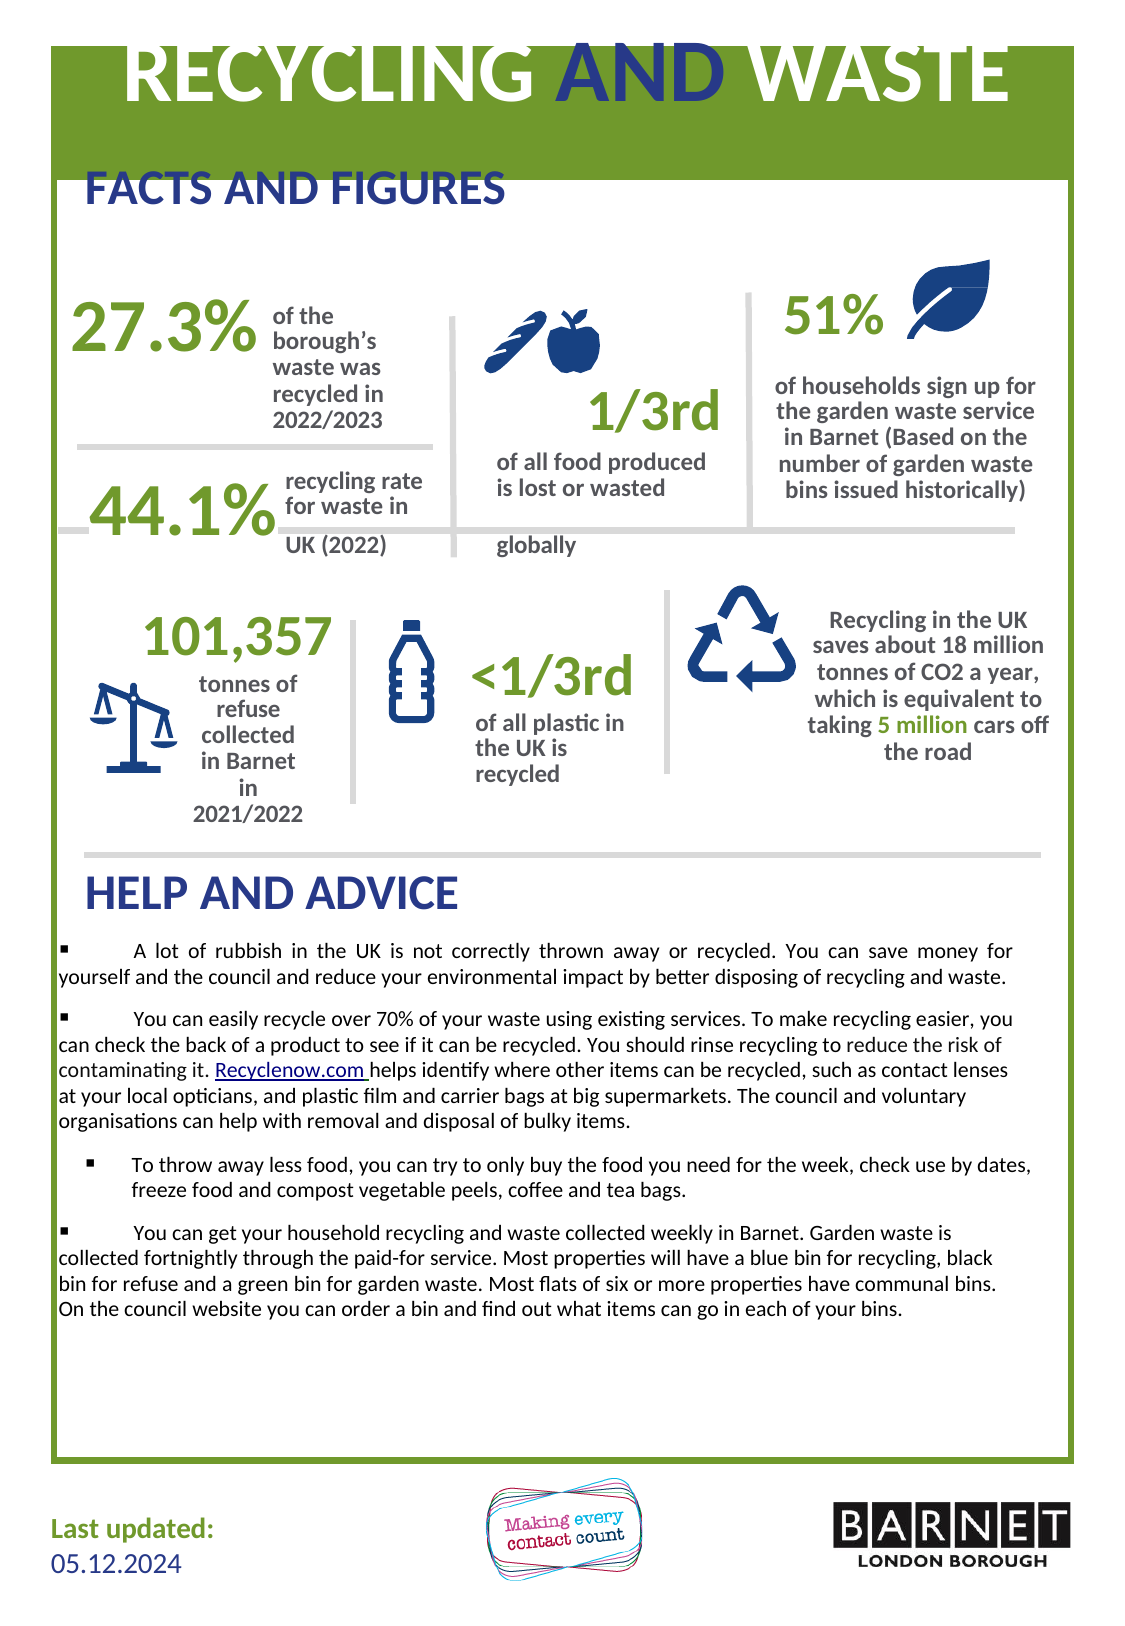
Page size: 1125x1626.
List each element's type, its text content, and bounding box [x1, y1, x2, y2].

text recycling rate for waste in [285, 468, 436, 527]
text of households sign up for the garden waste service in Barnet (Based on the number of garden waste bins issued historically) [764, 373, 1047, 504]
text 44.1% [89, 476, 278, 551]
list You can get your household recycling and waste collected weekly in Barnet. Garden waste is collected fortnightly through the paid-for service. Most properties will have a blue bin for recycling, black bin for refuse and a green bin for garden waste. Most flats of six or more properties have communal bins. On the council website you can order a bin and find out what items can go in each of your bins. [58, 1220, 1004, 1322]
text globally [496, 534, 707, 560]
subtitle RECYCLING AND WASTE [122, 15, 1069, 46]
subtitle 27.3% [70, 278, 259, 370]
subtitle 101,357 [142, 599, 459, 669]
list To throw away less food, you can try to only buy the food you need for the week, check use by dates, freeze food and compost vegetable peels, coffee and tea bags. [84, 1152, 1068, 1203]
text HELP AND ADVICE [84, 861, 459, 922]
text tonnes of refuse collected in Barnet in 2021/2022 [188, 671, 308, 828]
list You can easily recycle over 70% of your waste using existing services. To make recycling easier, you can check the back of a product to see if it can be recycled. You should rinse recycling to reduce the risk of contaminating it. Recyclenow.com helps identify where other items can be recycled, such as contact lenses at your local opticians, and plastic film and carrier bags at big supermarkets. The council and voluntary organisations can help with removal and disposal of bulky items. [58, 1006, 1013, 1134]
text UK (2022) [285, 534, 436, 560]
text FACTS AND FIGURES [84, 180, 1068, 217]
list A lot of rubbish in the UK is not correctly thrown away or recycled. You can save money for yourself and the council and reduce your environmental impact by better disposing of recycling and waste. [58, 938, 1014, 989]
text 51% [784, 278, 1068, 348]
subtitle 1/3rd [586, 340, 726, 445]
text of the borough’s waste was recycled in 2022/2023 [272, 303, 443, 434]
text of all plastic in the UK is recycled [475, 710, 638, 789]
subtitle <1/3rd [470, 640, 638, 709]
text of all food produced is lost or wasted [496, 450, 707, 527]
text Recycling in the UK saves about 18 million tonnes of CO2 a year, which is equivalent to taking 5 million cars off the road [807, 607, 1050, 766]
